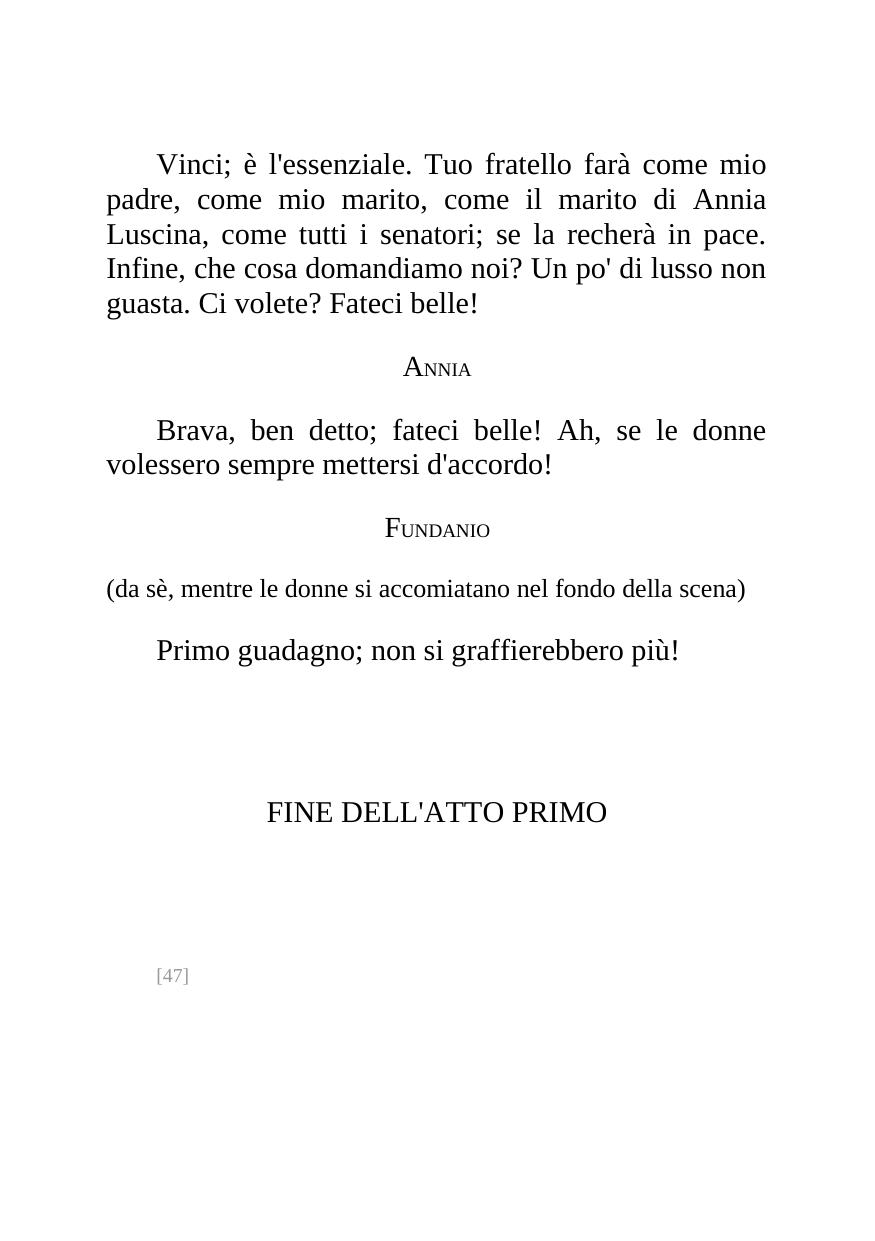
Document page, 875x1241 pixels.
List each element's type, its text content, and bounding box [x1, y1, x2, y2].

text [47] [106, 964, 156, 987]
text [47] [189, 964, 768, 987]
text (da sè, mentre le donne si accomiatano nel fondo della scena) [106, 573, 768, 603]
text Brava, ben detto; fateci belle! Ah, se le donne volessero sempre mettersi d'accordo! [106, 412, 768, 481]
text Primo guadagno; non si graffierebbero più! [106, 632, 768, 667]
text Fundanio [156, 510, 718, 544]
text Vinci; è l'essenziale. Tuo fratello farà come mio padre, come mio marito, come il marito di Annia Luscina, come tutti i senatori; se la recherà in pace. Infine, che cosa domandiamo noi? Un po' di lusso non guasta. Ci volete? Fateci belle! [106, 146, 768, 320]
text Annia [156, 349, 718, 383]
text FINE DELL'ATTO PRIMO [106, 794, 768, 829]
